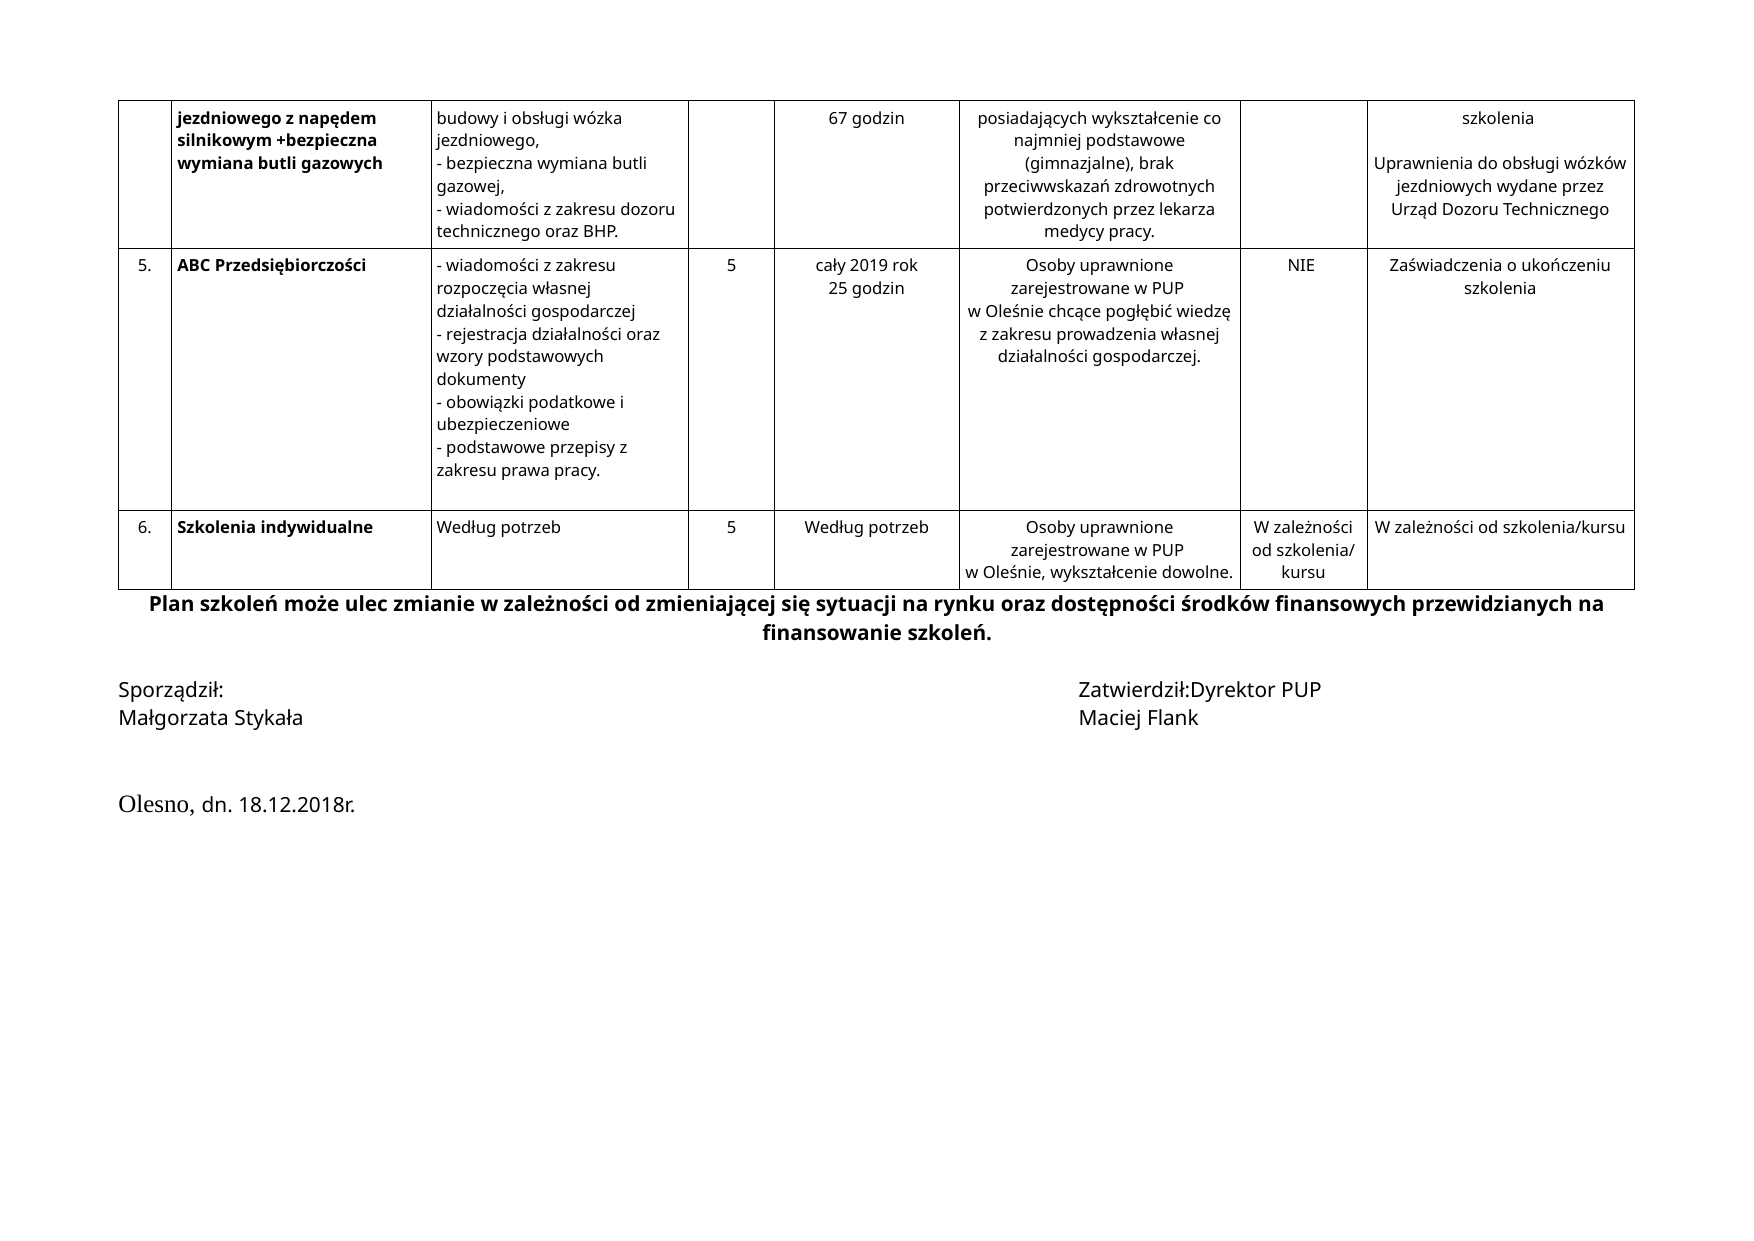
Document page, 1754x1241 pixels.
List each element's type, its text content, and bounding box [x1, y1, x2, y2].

table_cell posiadających wykształcenie co najmniej podstawowe (gimnazjalne), brak przeciwwskazań zdrowotnych potwierdzonych przez lekarza medycy pracy. [960, 101, 1240, 248]
table_cell Osoby uprawnione zarejestrowane w PUP w Oleśnie chcące pogłębić wiedzę z zakresu prowadzenia własnej działalności gospodarczej. [960, 249, 1240, 509]
table_cell [119, 101, 171, 248]
table_cell cały 2019 rok 25 godzin [775, 249, 959, 509]
text Małgorzata Stykała Maciej Flank [118, 703, 1636, 732]
table_cell Zaświadczenia o ukończeniu szkolenia [1368, 249, 1634, 509]
table_cell 5 [689, 511, 774, 589]
table_cell [1241, 101, 1367, 248]
table_cell budowy i obsługi wózka jezdniowego, - bezpieczna wymiana butli gazowej, - wiadomości z zakresu dozoru technicznego oraz BHP. [432, 101, 688, 248]
table_cell - wiadomości z zakresu rozpoczęcia własnej działalności gospodarczej - rejestracja działalności oraz wzory podstawowych dokumenty - obowiązki podatkowe i ubezpieczeniowe - podstawowe przepisy z zakresu prawa pracy. [432, 249, 688, 509]
text Plan szkoleń może ulec zmianie w zależności od zmieniającej się sytuacji na rynku oraz dostępności środków finansowych przewidzianych na finansowanie szkoleń. [118, 589, 1636, 646]
table_cell szkolenia Uprawnienia do obsługi wózków jezdniowych wydane przez Urząd Dozoru Technicznego [1368, 101, 1634, 248]
table_cell W zależności od szkolenia/kursu [1368, 511, 1634, 589]
table_cell Według potrzeb [432, 511, 688, 589]
table_cell 5 [689, 249, 774, 509]
table_cell 5. [119, 249, 171, 509]
table_cell Szkolenia indywidualne [172, 511, 431, 589]
table_cell 67 godzin [775, 101, 959, 248]
table_cell Osoby uprawnione zarejestrowane w PUP w Oleśnie, wykształcenie dowolne. [960, 511, 1240, 589]
table_cell 6. [119, 511, 171, 589]
table_cell Według potrzeb [775, 511, 959, 589]
table_cell jezdniowego z napędem silnikowym +bezpieczna wymiana butli gazowych [172, 101, 431, 248]
text Olesno, dn. 18.12.2018r. [118, 789, 1636, 818]
table_cell W zależności od szkolenia/ kursu [1241, 511, 1367, 589]
text Sporządził: Zatwierdził:Dyrektor PUP [118, 675, 1636, 703]
table_cell [689, 101, 774, 248]
table_cell NIE [1241, 249, 1367, 509]
table_cell ABC Przedsiębiorczości [172, 249, 431, 509]
